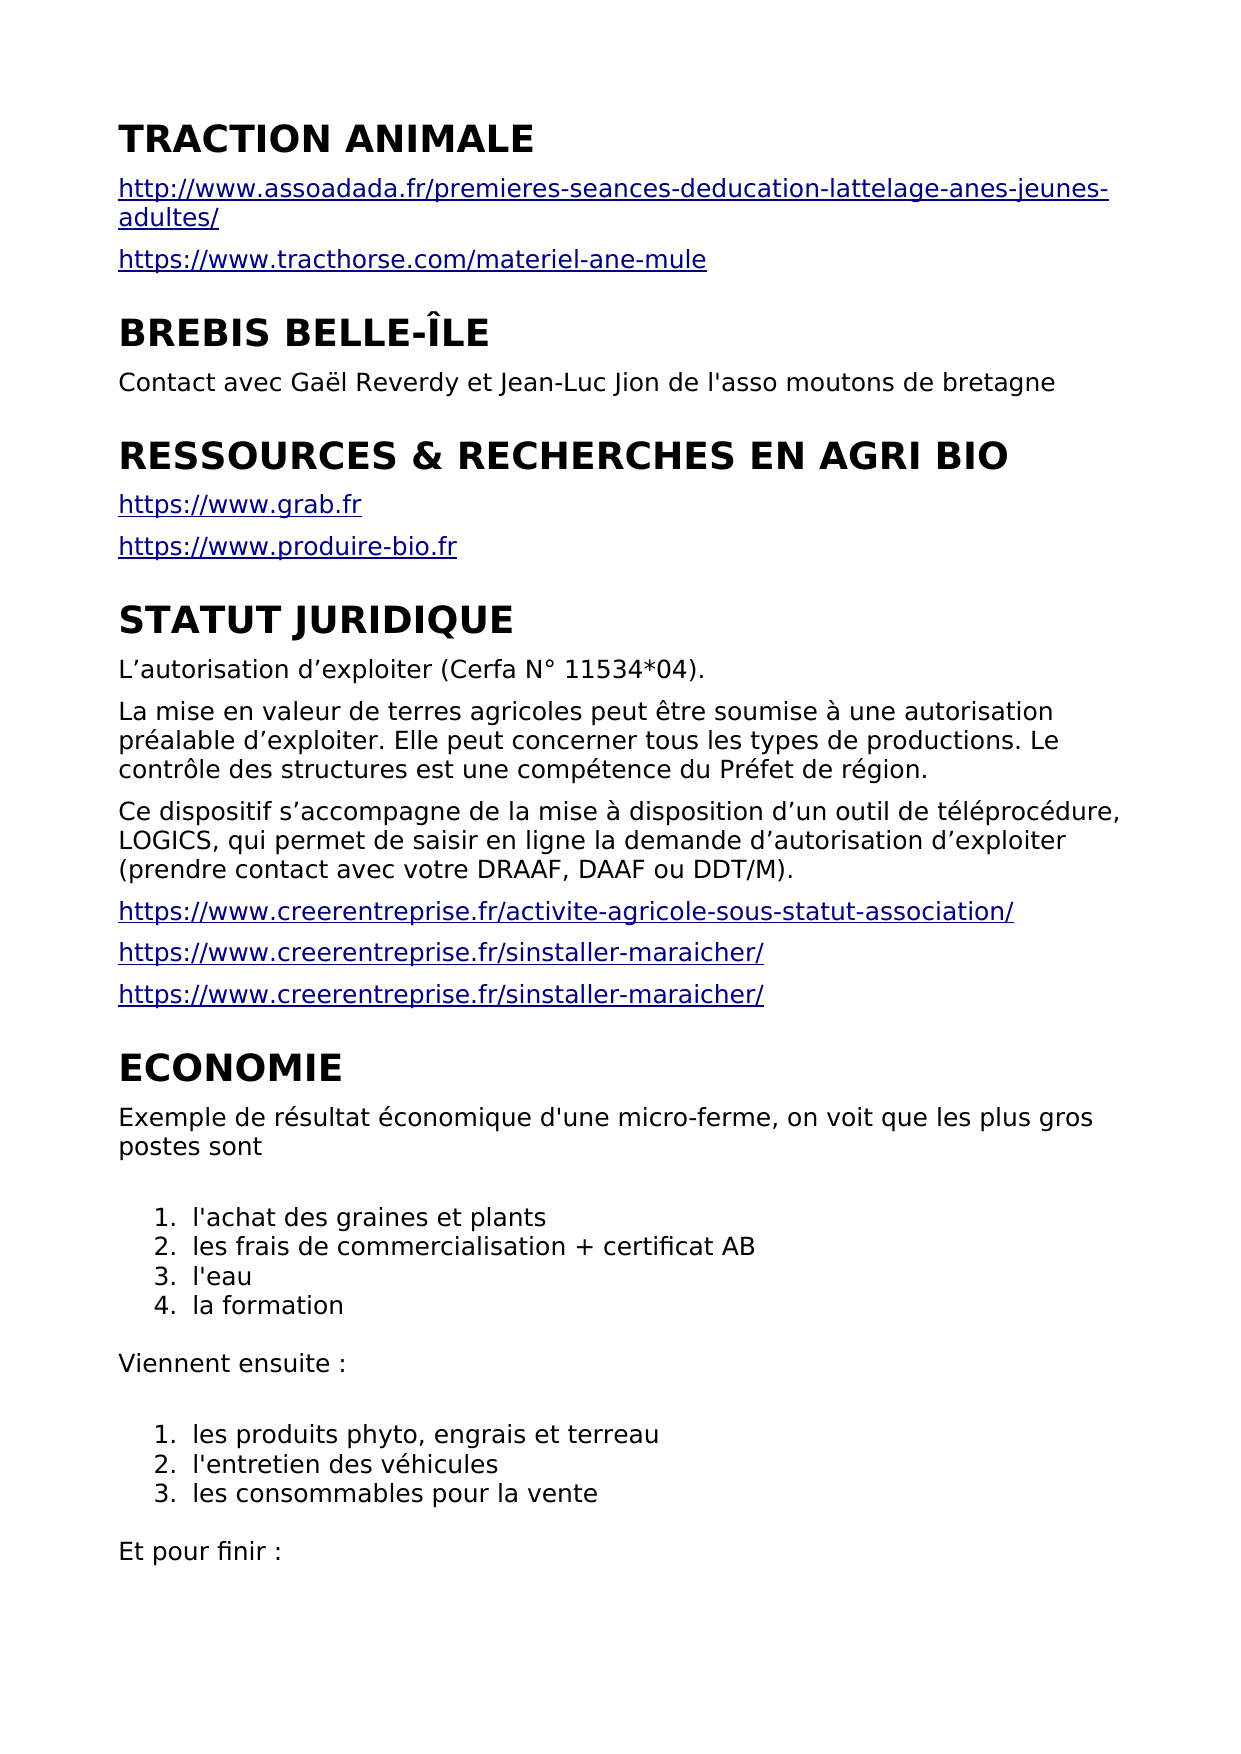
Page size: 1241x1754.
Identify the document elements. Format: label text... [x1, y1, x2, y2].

subtitle ECONOMIE [118, 1047, 1122, 1091]
text https://www.creerentreprise.fr/sinstaller-maraicher/ [118, 938, 1122, 968]
list les produits phyto, engrais et terreau [177, 1421, 1122, 1450]
text https://www.grab.fr [118, 491, 1122, 520]
list les frais de commercialisation + certificat AB [177, 1232, 1122, 1262]
text Ce dispositif s’accompagne de la mise à disposition d’un outil de téléprocédure, LOGICS, qui permet de saisir en ligne la demande d’autorisation d’exploiter (prendre contact avec votre DRAAF, DAAF ou DDT/M). [118, 797, 1122, 884]
list l'entretien des véhicules [177, 1450, 1122, 1479]
list l'achat des graines et plants [177, 1203, 1122, 1232]
text La mise en valeur de terres agricoles peut être soumise à une autorisation préalable d’exploiter. Elle peut concerner tous les types de productions. Le contrôle des structures est une compétence du Préfet de région. [118, 697, 1122, 784]
text https://www.creerentreprise.fr/sinstaller-maraicher/ [118, 980, 1122, 1009]
subtitle STATUT JURIDIQUE [118, 599, 1122, 643]
text Exemple de résultat économique d'une micro-ferme, on voit que les plus gros postes sont [118, 1103, 1122, 1161]
text https://www.produire-bio.fr [118, 532, 1122, 562]
text L’autorisation d’exploiter (Cerfa N° 11534*04). [118, 655, 1122, 684]
list l'eau [177, 1262, 1122, 1291]
text https://www.creerentreprise.fr/activite-agricole-sous-statut-association/ [118, 897, 1122, 926]
list la formation [177, 1291, 1122, 1320]
text http://www.assoadada.fr/premieres-seances-deducation-lattelage-anes-jeunes-adultes/ [118, 174, 1122, 233]
list les consommables pour la vente [177, 1479, 1122, 1508]
text Contact avec Gaël Reverdy et Jean-Luc Jion de l'asso moutons de bretagne [118, 368, 1122, 397]
text Viennent ensuite : [118, 1349, 1122, 1379]
subtitle BREBIS BELLE-ÎLE [118, 312, 1122, 355]
text Et pour finir : [118, 1538, 1122, 1567]
subtitle RESSOURCES & RECHERCHES EN AGRI BIO [118, 434, 1122, 478]
subtitle TRACTION ANIMALE [118, 118, 1122, 162]
text https://www.tracthorse.com/materiel-ane-mule [118, 245, 1122, 274]
